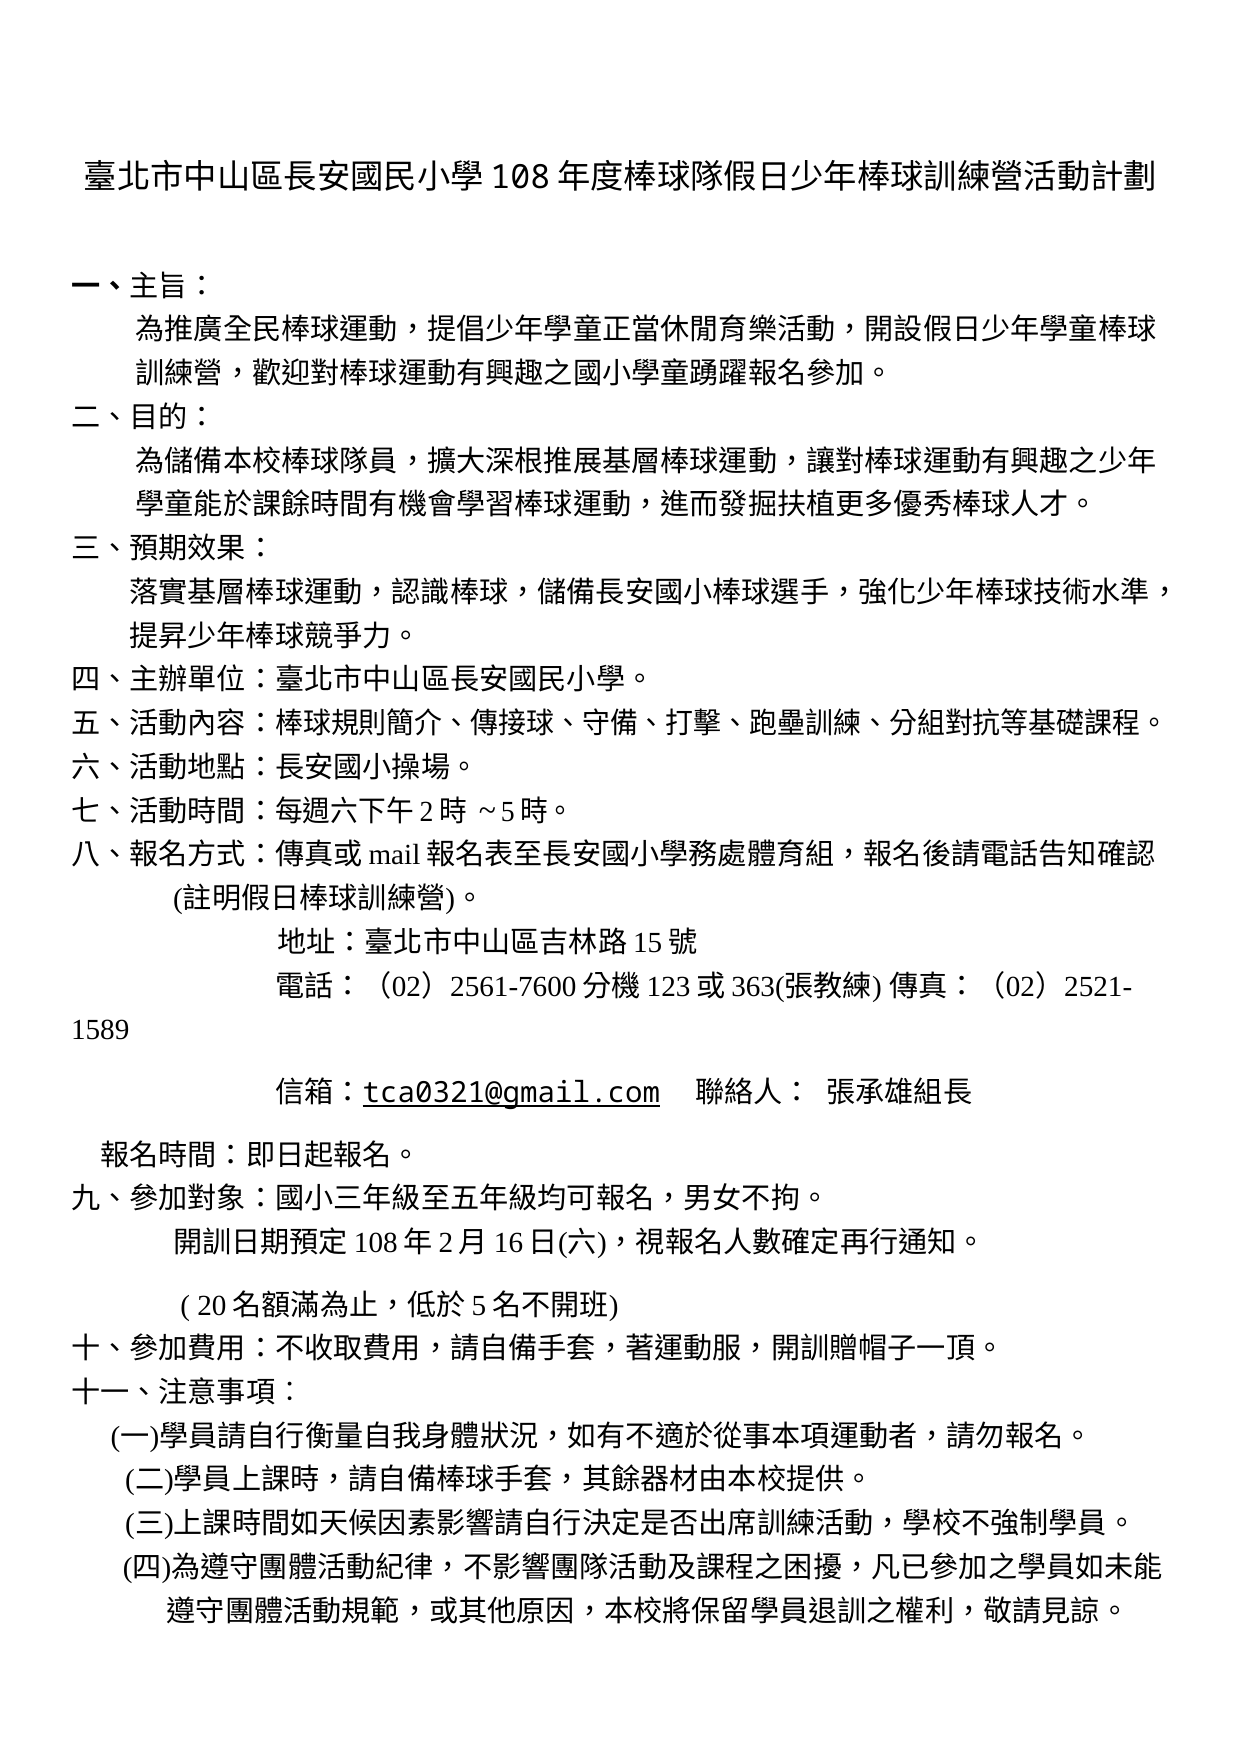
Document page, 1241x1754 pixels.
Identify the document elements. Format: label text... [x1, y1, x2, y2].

text 提昇少年棒球競爭力。 [129, 611, 1169, 655]
text 地址：臺北市中山區吉林路15號 [71, 917, 1169, 961]
text 五、活動內容：棒球規則簡介、傳接球、守備、打擊、跑壘訓練、分組對抗等基礎課程。 [71, 698, 1169, 742]
text (註明假日棒球訓練營)。 [71, 873, 1169, 917]
text (一)學員請自行衡量自我身體狀況，如有不適於從事本項運動者，請勿報名。 [96, 1411, 1169, 1455]
text 報名時間：即日起報名。 [71, 1111, 1169, 1173]
text 八、報名方式：傳真或mail報名表至長安國小學務處體育組，報名後請電話告知確認 [71, 830, 1169, 873]
text 十、參加費用：不收取費用，請自備手套，著運動服，開訓贈帽子一頂。 [71, 1323, 1169, 1367]
text 為儲備本校棒球隊員，擴大深根推展基層棒球運動，讓對棒球運動有興趣之少年學童能於課餘時間有機會學習棒球運動，進而發掘扶植更多優秀棒球人才。 [135, 436, 1169, 523]
text 開訓日期預定108年2月16日(六)，視報名人數確定再行通知。 [71, 1217, 1169, 1261]
text 臺北市中山區長安國民小學108年度棒球隊假日少年棒球訓練營活動計劃 [71, 150, 1169, 198]
text 一、主旨： [71, 261, 1169, 305]
text (四)為遵守團體活動紀律，不影響團隊活動及課程之困擾，凡已參加之學員如未能遵守團體活動規範，或其他原因，本校將保留學員退訓之權利，敬請見諒。 [123, 1542, 1169, 1630]
text 六、活動地點：長安國小操場。 [71, 742, 1169, 786]
text 信箱：tca0321@gmail.com 聯絡人： 張承雄組長 [71, 1048, 1169, 1111]
text 二、目的： [71, 392, 1169, 436]
text 九、參加對象：國小三年級至五年級均可報名，男女不拘。 [71, 1173, 1169, 1217]
text ( 20名額滿為止，低於5名不開班) [71, 1261, 1169, 1323]
text 為推廣全民棒球運動，提倡少年學童正當休閒育樂活動，開設假日少年學童棒球訓練營，歡迎對棒球運動有興趣之國小學童踴躍報名參加。 [135, 305, 1169, 392]
text (二)學員上課時，請自備棒球手套，其餘器材由本校提供。 [96, 1455, 1169, 1498]
text 電話：（02）2561-7600分機123或363(張教練) 傳真：（02）2521-1589 [71, 961, 1169, 1048]
text 十一、注意事項︰ [71, 1367, 1169, 1411]
text 四、主辦單位：臺北市中山區長安國民小學。 [71, 655, 1169, 698]
text 三、預期效果： [71, 523, 1169, 567]
text 七、活動時間：每週六下午2時 ~ 5時。 [71, 786, 1169, 830]
text 落實基層棒球運動，認識棒球，儲備長安國小棒球選手，強化少年棒球技術水準， [129, 567, 1169, 611]
text (三)上課時間如天候因素影響請自行決定是否出席訓練活動，學校不強制學員。 [96, 1498, 1169, 1542]
